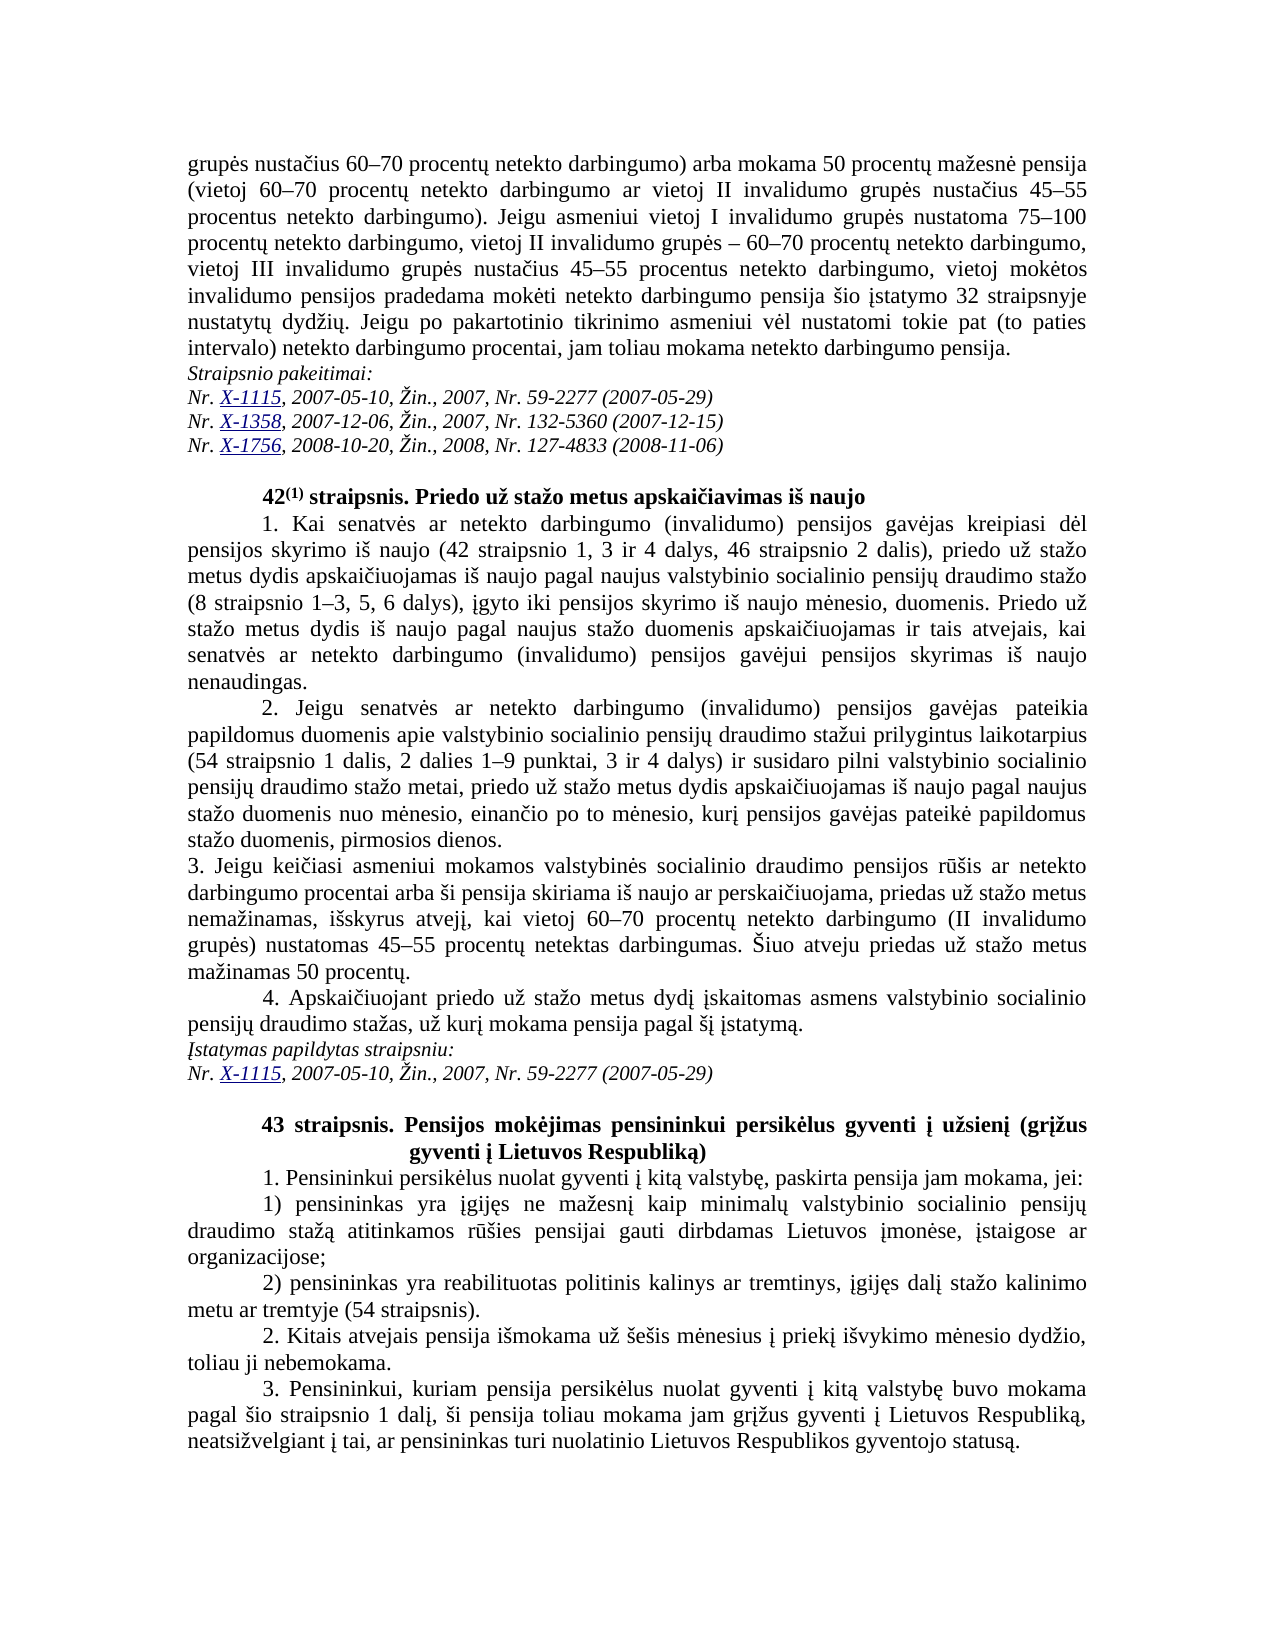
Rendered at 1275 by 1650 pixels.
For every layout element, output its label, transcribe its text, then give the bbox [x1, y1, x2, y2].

text 43 straipsnis. Pensijos mokėjimas pensininkui persikėlus gyventi į užsienį (grįžus gyventi į Lietuvos Respubliką) [261, 1111, 1088, 1164]
text 3. Jeigu keičiasi asmeniui mokamos valstybinės socialinio draudimo pensijos rūšis ar netekto darbingumo procentai arba ši pensija skiriama iš naujo ar perskaičiuojama, priedas už stažo metus nemažinamas, išskyrus atvejį, kai vietoj 60–70 procentų netekto darbingumo (II invalidumo grupės) nustatomas 45–55 procentų netektas darbingumas. Šiuo atveju priedas už stažo metus mažinamas 50 procentų. [187, 852, 1088, 984]
text 1) pensininkas yra įgijęs ne mažesnį kaip minimalų valstybinio socialinio pensijų draudimo stažą atitinkamos rūšies pensijai gauti dirbdamas Lietuvos įmonėse, įstaigose ar organizacijose; [187, 1190, 1088, 1269]
text Nr. X-1115, 2007-05-10, Žin., 2007, Nr. 59-2277 (2007-05-29) [187, 385, 1088, 409]
text Nr. X-1756, 2008-10-20, Žin., 2008, Nr. 127-4833 (2008-11-06) [187, 433, 1088, 457]
text 1. Pensininkui persikėlus nuolat gyventi į kitą valstybę, paskirta pensija jam mokama, jei: [187, 1164, 1088, 1190]
text 2) pensininkas yra reabilituotas politinis kalinys ar tremtinys, įgijęs dalį stažo kalinimo metu ar tremtyje (54 straipsnis). [187, 1269, 1088, 1322]
text 2. Jeigu senatvės ar netekto darbingumo (invalidumo) pensijos gavėjas pateikia papildomus duomenis apie valstybinio socialinio pensijų draudimo stažui prilygintus laikotarpius (54 straipsnio 1 dalis, 2 dalies 1–9 punktai, 3 ir 4 dalys) ir susidaro pilni valstybinio socialinio pensijų draudimo stažo metai, priedo už stažo metus dydis apskaičiuojamas iš naujo pagal naujus stažo duomenis nuo mėnesio, einančio po to mėnesio, kurį pensijos gavėjas pateikė papildomus stažo duomenis, pirmosios dienos. [187, 694, 1088, 852]
text Nr. X-1115, 2007-05-10, Žin., 2007, Nr. 59-2277 (2007-05-29) [187, 1061, 1088, 1085]
text 1. Kai senatvės ar netekto darbingumo (invalidumo) pensijos gavėjas kreipiasi dėl pensijos skyrimo iš naujo (42 straipsnio 1, 3 ir 4 dalys, 46 straipsnio 2 dalis), priedo už stažo metus dydis apskaičiuojamas iš naujo pagal naujus valstybinio socialinio pensijų draudimo stažo (8 straipsnio 1–3, 5, 6 dalys), įgyto iki pensijos skyrimo iš naujo mėnesio, duomenis. Priedo už stažo metus dydis iš naujo pagal naujus stažo duomenis apskaičiuojamas ir tais atvejais, kai senatvės ar netekto darbingumo (invalidumo) pensijos gavėjui pensijos skyrimas iš naujo nenaudingas. [187, 510, 1088, 694]
text 2. Kitais atvejais pensija išmokama už šešis mėnesius į priekį išvykimo mėnesio dydžio, toliau ji nebemokama. [187, 1322, 1088, 1375]
text Nr. X-1358, 2007-12-06, Žin., 2007, Nr. 132-5360 (2007-12-15) [187, 409, 1088, 433]
text 4. Apskaičiuojant priedo už stažo metus dydį įskaitomas asmens valstybinio socialinio pensijų draudimo stažas, už kurį mokama pensija pagal šį įstatymą. [187, 984, 1088, 1037]
text Įstatymas papildytas straipsniu: [187, 1037, 1088, 1061]
text 3. Pensininkui, kuriam pensija persikėlus nuolat gyventi į kitą valstybę buvo mokama pagal šio straipsnio 1 dalį, ši pensija toliau mokama jam grįžus gyventi į Lietuvos Respubliką, neatsižvelgiant į tai, ar pensininkas turi nuolatinio Lietuvos Respublikos gyventojo statusą. [187, 1375, 1088, 1454]
text 42(1) straipsnis. Priedo už stažo metus apskaičiavimas iš naujo [187, 483, 1088, 510]
text Straipsnio pakeitimai: [187, 361, 1088, 385]
text grupės nustačius 60–70 procentų netekto darbingumo) arba mokama 50 procentų mažesnė pensija (vietoj 60–70 procentų netekto darbingumo ar vietoj II invalidumo grupės nustačius 45–55 procentus netekto darbingumo). Jeigu asmeniui vietoj I invalidumo grupės nustatoma 75–100 procentų netekto darbingumo, vietoj II invalidumo grupės – 60–70 procentų netekto darbingumo, vietoj III invalidumo grupės nustačius 45–55 procentus netekto darbingumo, vietoj mokėtos invalidumo pensijos pradedama mokėti netekto darbingumo pensija šio įstatymo 32 straipsnyje nustatytų dydžių. Jeigu po pakartotinio tikrinimo asmeniui vėl nustatomi tokie pat (to paties intervalo) netekto darbingumo procentai, jam toliau mokama netekto darbingumo pensija. [187, 150, 1088, 361]
